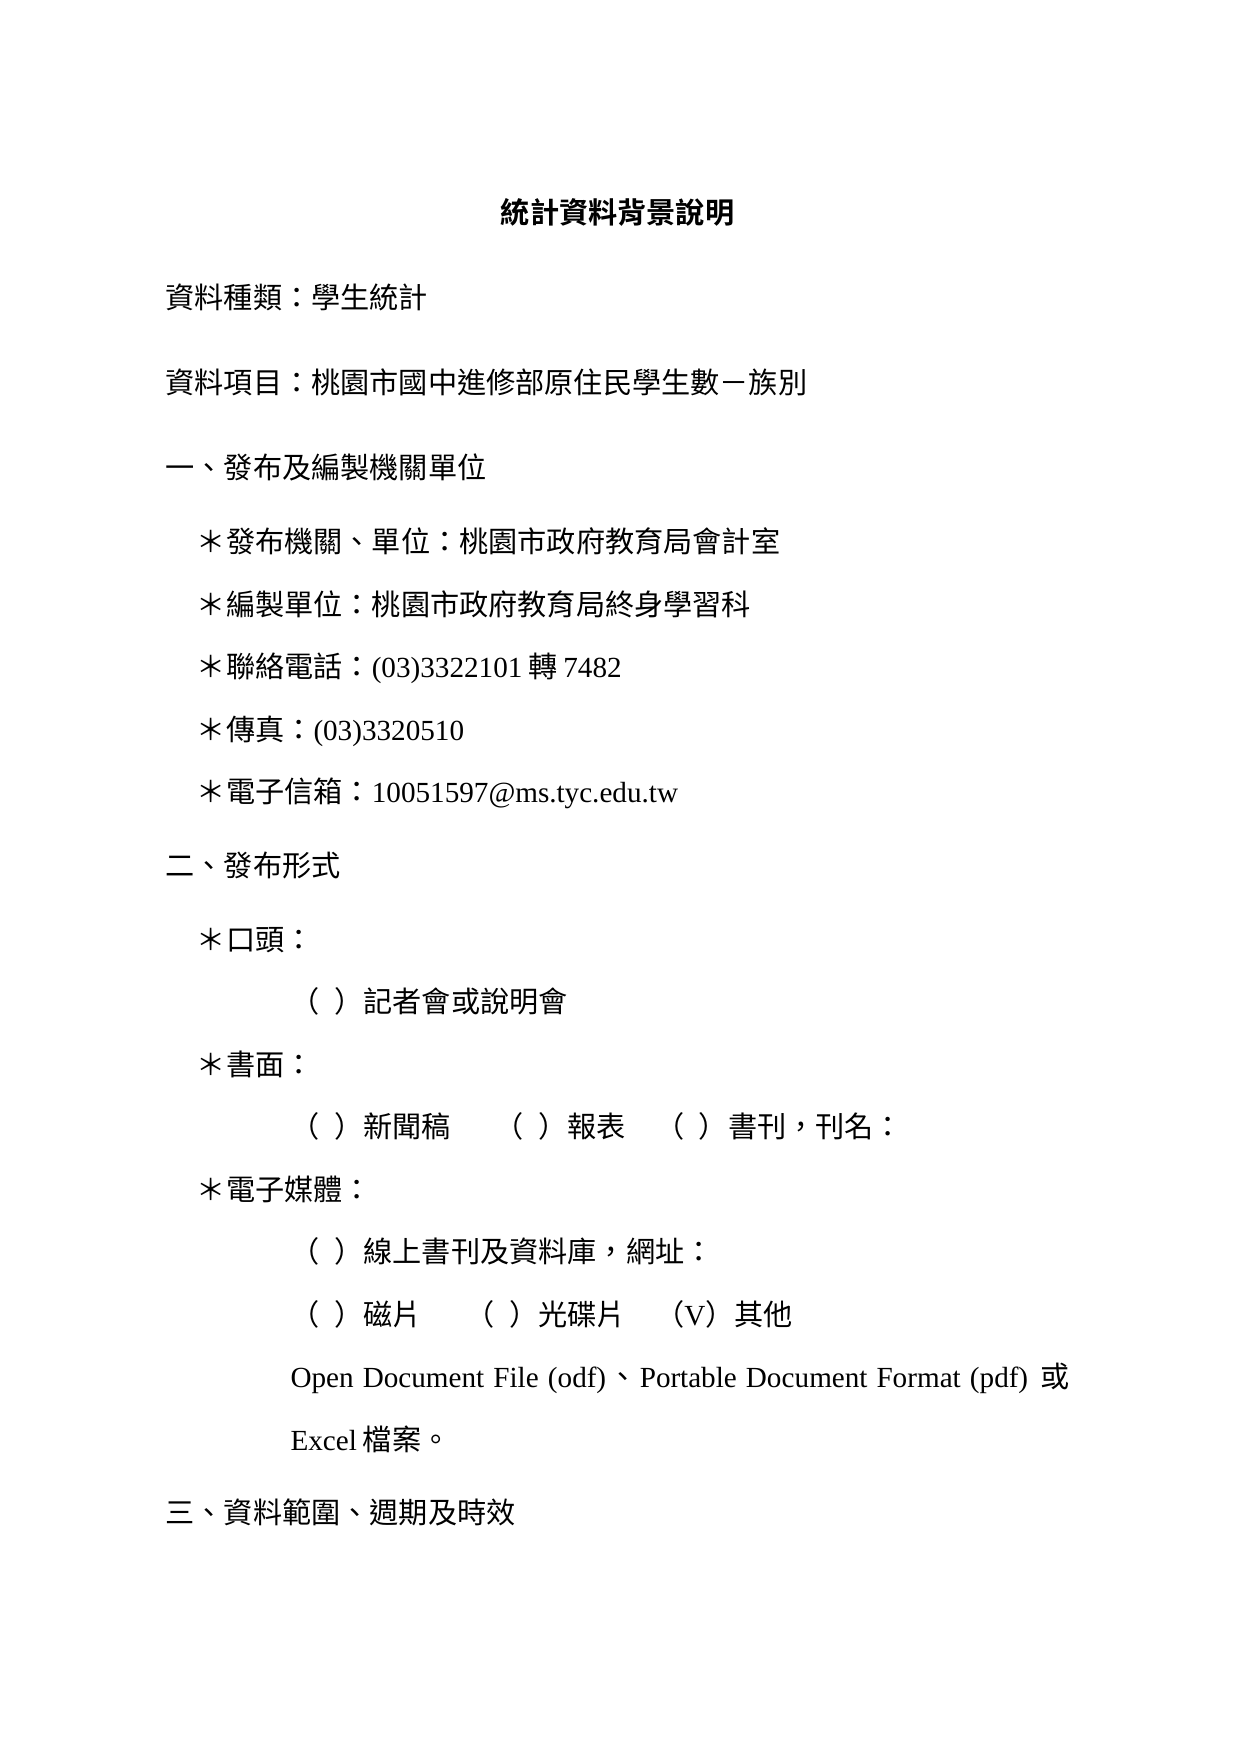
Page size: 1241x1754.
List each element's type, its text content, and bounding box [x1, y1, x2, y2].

text （ ）新聞稿 （ ）報表 （ ）書刊，刊名： [290, 1083, 1069, 1146]
text ＊編製單位：桃園市政府教育局終身學習科 [197, 561, 1069, 623]
text Open Document File (odf)、Portable Document Format (pdf) 或Excel檔案。 [290, 1333, 1069, 1458]
text 一、發布及編製機關單位 [165, 424, 1069, 487]
text ＊電子媒體： [197, 1146, 1069, 1208]
text 資料項目：桃園市國中進修部原住民學生數－族別 [165, 339, 1069, 402]
text （ ）記者會或說明會 [290, 958, 1069, 1021]
text 資料種類：學生統計 [165, 254, 1069, 317]
text ＊口頭： [197, 896, 1069, 958]
text ＊傳真：(03)3320510 [197, 686, 1069, 748]
text ＊書面： [197, 1021, 1069, 1083]
text 三、資料範圍、週期及時效 [165, 1469, 1069, 1532]
text ＊發布機關、單位：桃園市政府教育局會計室 [197, 498, 1069, 561]
text ＊電子信箱：10051597@ms.tyc.edu.tw [197, 748, 1069, 811]
text （ ）線上書刊及資料庫，網址： [290, 1208, 1069, 1271]
text 二、發布形式 [165, 822, 1069, 884]
text ＊聯絡電話：(03)3322101轉7482 [197, 623, 1069, 686]
text 統計資料背景說明 [165, 169, 1069, 232]
text （ ）磁片 （ ）光碟片 （V）其他 [290, 1271, 1069, 1333]
